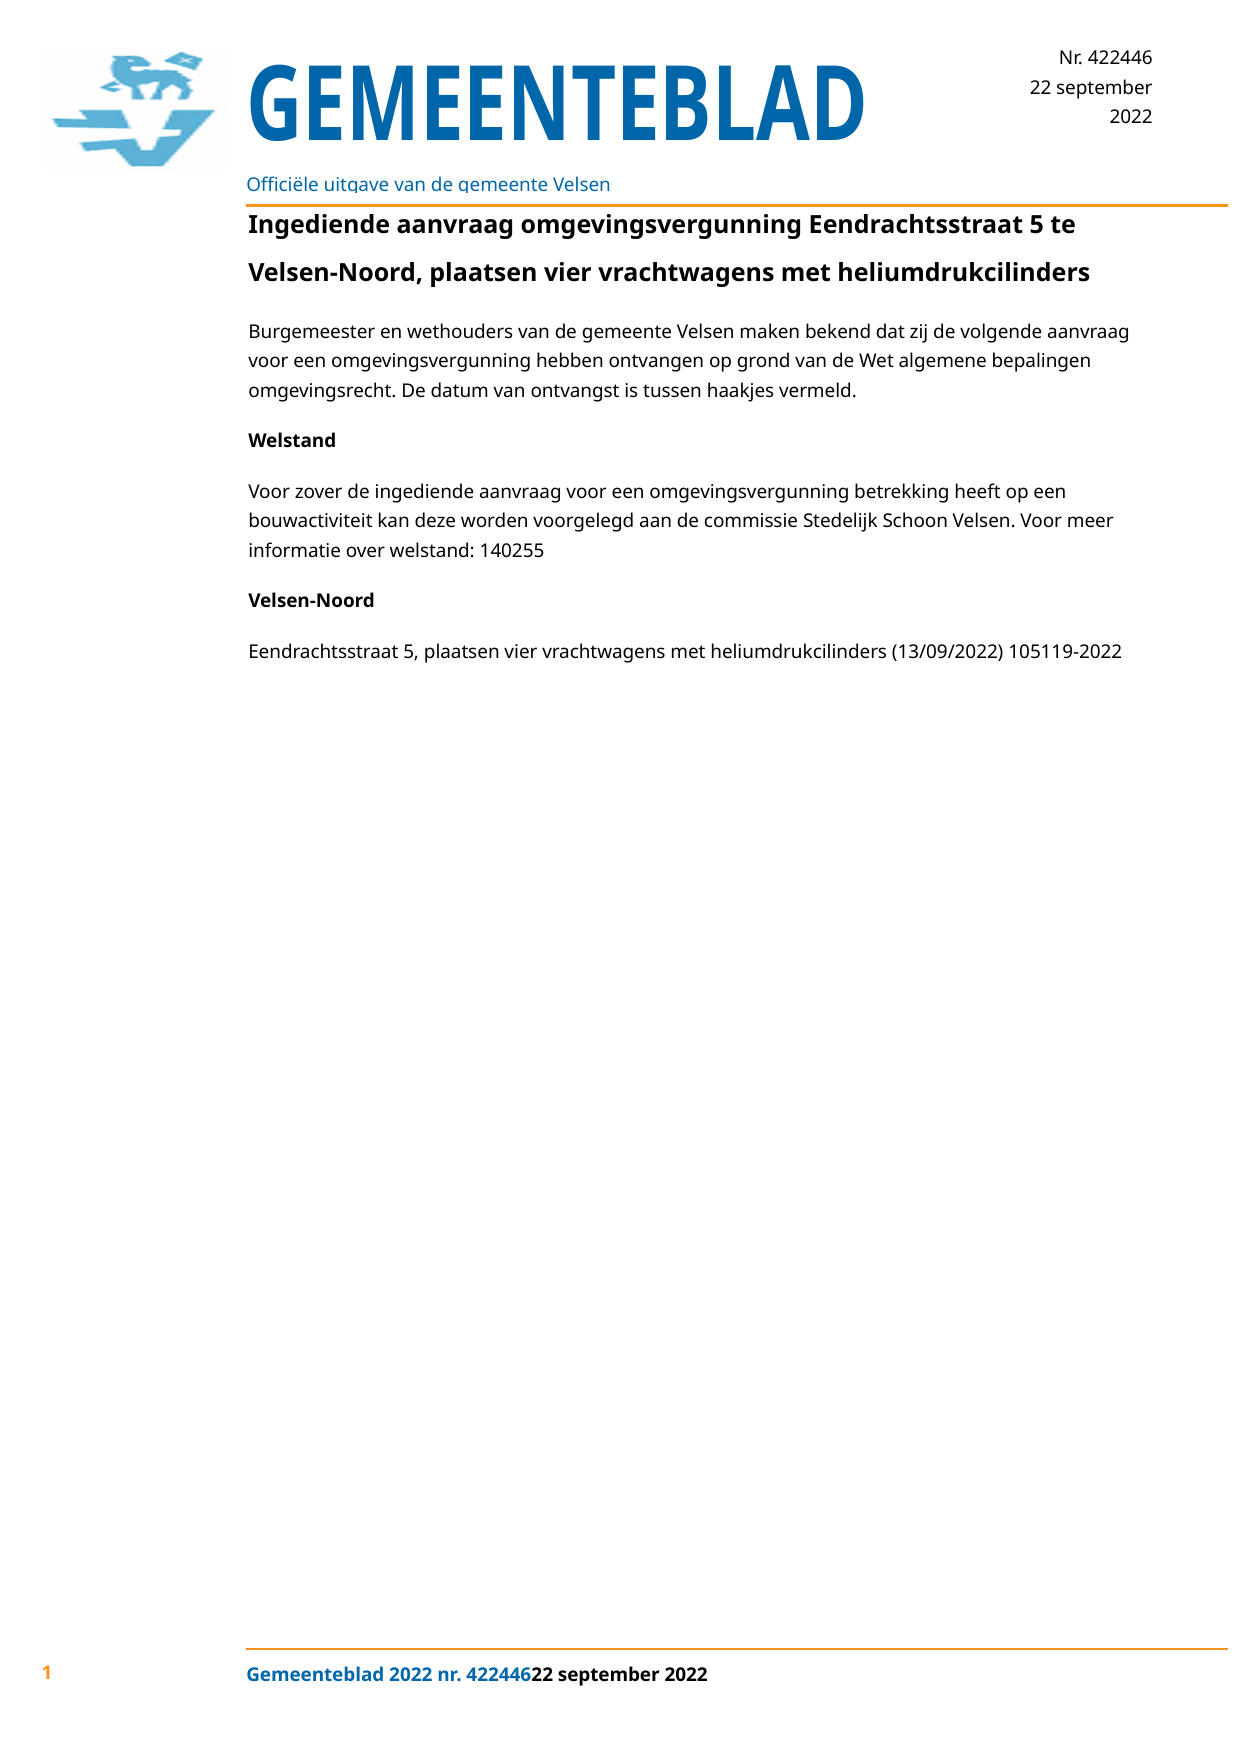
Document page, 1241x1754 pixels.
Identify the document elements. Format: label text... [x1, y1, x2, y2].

picture [41, 47, 231, 172]
text Voor zover de ingediende aanvraag voor een omgevingsvergunning betrekking heeft op een bouwactiviteit kan deze worden voorgelegd aan de commissie Stedelijk Schoon Velsen. Voor meer informatie over welstand: 140255 [248, 478, 1152, 563]
text Velsen-Noord [248, 587, 1152, 613]
text Ingediende aanvraag omgevingsvergunning Eendrachtsstraat 5 te Velsen-Noord, plaatsen vier vrachtwagens met heliumdrukcilinders [248, 207, 1152, 288]
text Welstand [248, 427, 1152, 453]
text Burgemeester en wethouders van de gemeente Velsen maken bekend dat zij de volgende aanvraag voor een omgevingsvergunning hebben ontvangen op grond van de Wet algemene bepalingen omgevingsrecht. De datum van ontvangst is tussen haakjes vermeld. [248, 318, 1152, 403]
text Eendrachtsstraat 5, plaatsen vier vrachtwagens met heliumdrukcilinders (13/09/2022) 105119-2022 [248, 638, 1152, 664]
